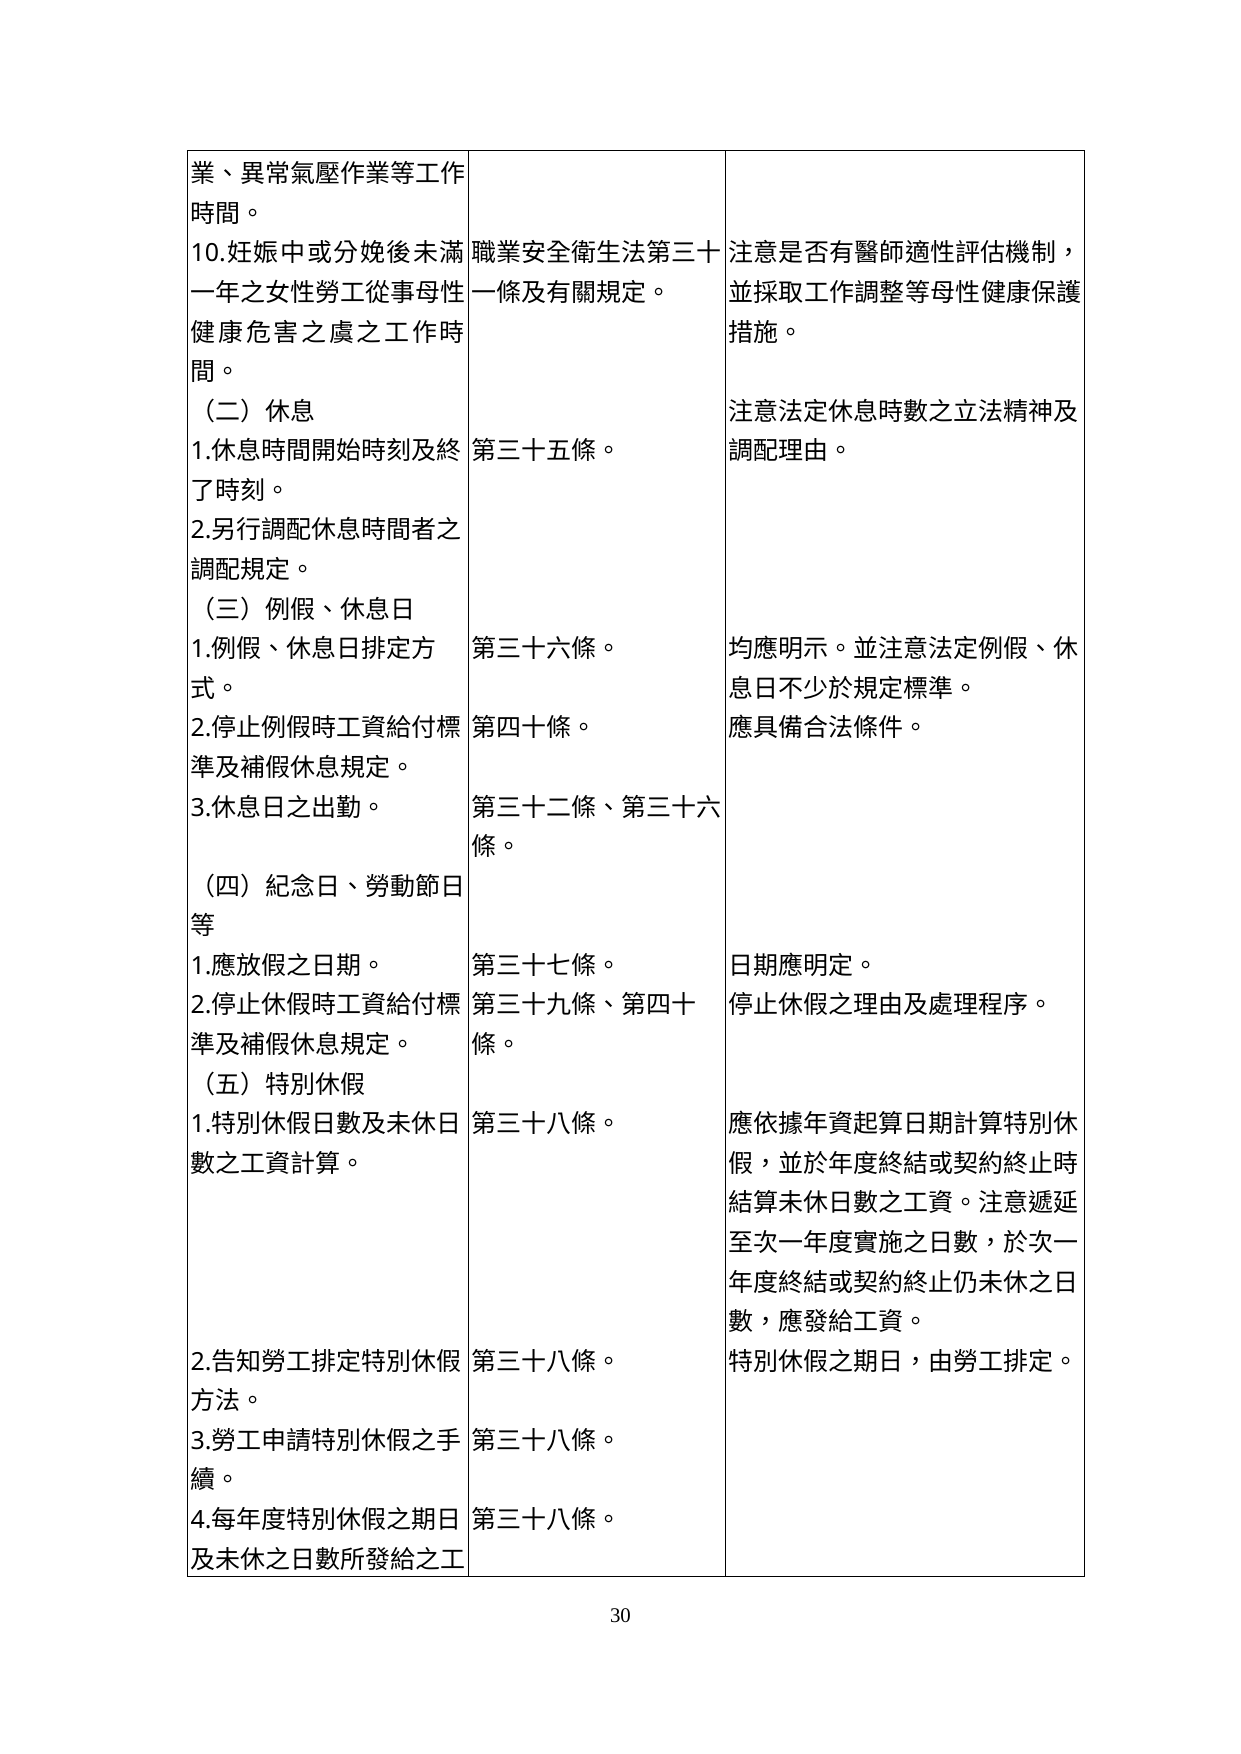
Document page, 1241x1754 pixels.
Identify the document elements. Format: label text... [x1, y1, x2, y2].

table_cell 業、異常氣壓作業等工作時間。 10.妊娠中或分娩後未滿一年之女性勞工從事母性健康危害之虞之工作時間。 （二）休息 1.休息時間開始時刻及終了時刻。 2.另行調配休息時間者之調配規定。 （三）例假、休息日 1.例假、休息日排定方式。 2.停止例假時工資給付標準及補假休息規定。 3.休息日之出勤。 （四）紀念日、勞動節日等 1.應放假之日期。 2.停止休假時工資給付標準及補假休息規定。 （五）特別休假 1.特別休假日數及未休日數之工資計算。 2.告知勞工排定特別休假方法。 3.勞工申請特別休假之手續。 4.每年度特別休假之期日及未休之日數所發給之工 [188, 151, 468, 1576]
table_cell 職業安全衛生法第三十一條及有關規定。 第三十五條。 第三十六條。 第四十條。 第三十二條、第三十六條。 第三十七條。 第三十九條、第四十條。 第三十八條。 第三十八條。 第三十八條。 第三十八條。 [469, 151, 725, 1576]
table_cell 注意是否有醫師適性評估機制，並採取工作調整等母性健康保護措施。 注意法定休息時數之立法精神及調配理由。 均應明示。並注意法定例假、休息日不少於規定標準。 應具備合法條件。 日期應明定。 停止休假之理由及處理程序。 應依據年資起算日期計算特別休假，並於年度終結或契約終止時結算未休日數之工資。注意遞延至次一年度實施之日數，於次一年度終結或契約終止仍未休之日數，應發給工資。 特別休假之期日，由勞工排定。 [726, 151, 1084, 1576]
